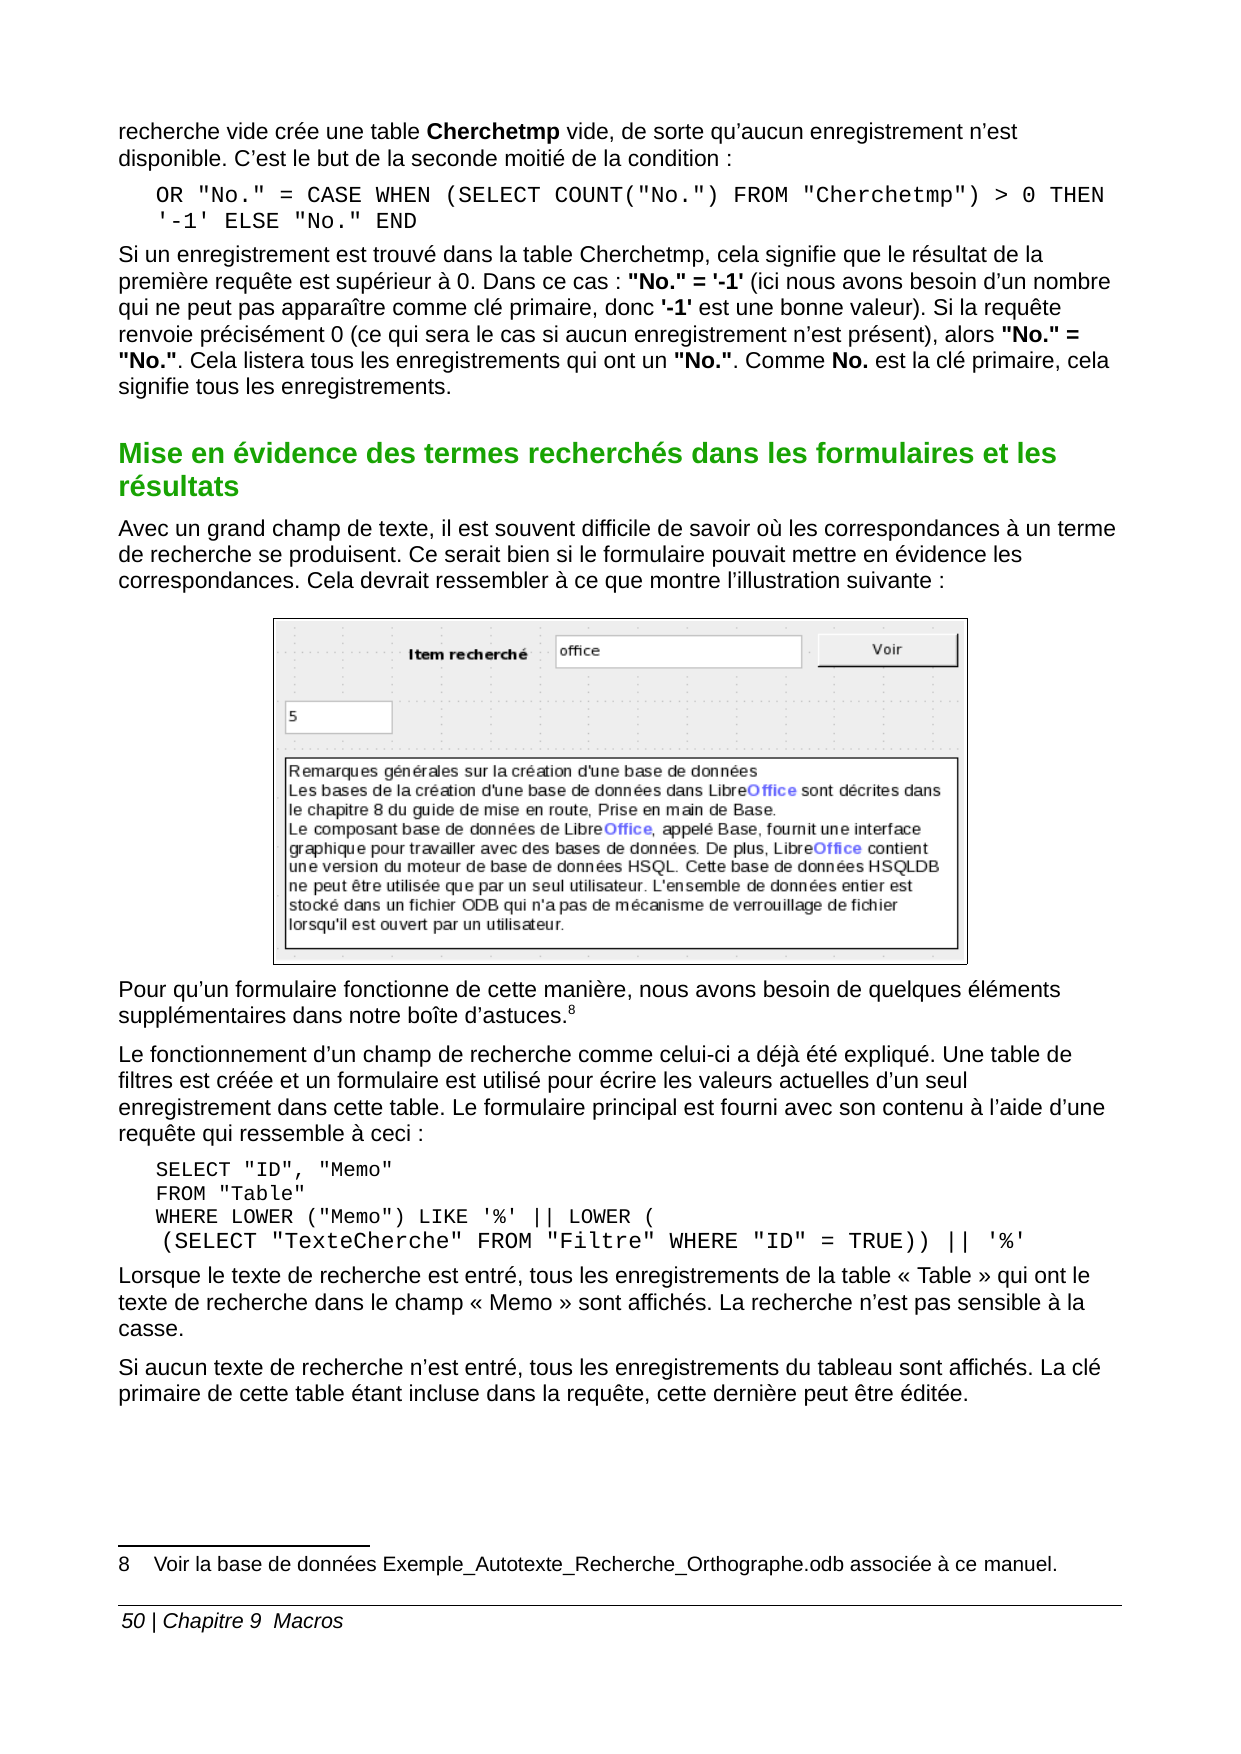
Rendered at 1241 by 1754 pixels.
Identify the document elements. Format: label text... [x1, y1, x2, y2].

text recherche vide crée une table Cherchetmp vide, de sorte qu’aucun enregistrement n’est disponible. C’est le but de la seconde moitié de la condition : [118, 118, 1122, 171]
text SELECT "ID", "Memo" [156, 1159, 1122, 1183]
text Le fonctionnement d’un champ de recherche comme celui-ci a déjà été expliqué. Une table de filtres est créée et un formulaire est utilisé pour écrire les valeurs actuelles d’un seul enregistrement dans cette table. Le formulaire principal est fourni avec son contenu à l’aide d’une requête qui ressemble à ceci : [118, 1041, 1122, 1146]
text Avec un grand champ de texte, il est souvent difficile de savoir où les correspondances à un terme de recherche se produisent. Ce serait bien si le formulaire pouvait mettre en évidence les correspondances. Cela devrait ressembler à ce que montre l’illustration suivante : [118, 514, 1122, 594]
text OR "No." = CASE WHEN (SELECT COUNT("No.") FROM "Cherchetmp") > 0 THEN '-1' ELSE "No." END [156, 183, 1122, 235]
text Si un enregistrement est trouvé dans la table Cherchetmp, cela signifie que le résultat de la première requête est supérieur à 0. Dans ce cas : "No." = '-1' (ici nous avons besoin d’un nombre qui ne peut pas apparaître comme clé primaire, donc '-1' est une bonne valeur). Si la requête renvoie précisément 0 (ce qui sera le cas si aucun enregistrement n’est présent), alors "No." = "No.". Cela listera tous les enregistrements qui ont un "No.". Comme No. est la clé primaire, cela signifie tous les enregistrements. [118, 241, 1122, 399]
text Voir la base de données Exemple_Autotexte_Recherche_Orthographe.odb associée à ce manuel. [118, 1552, 1122, 1576]
subtitle Mise en évidence des termes recherchés dans les formulaires et les résultats [118, 436, 1122, 503]
text FROM "Table" [156, 1183, 1122, 1206]
text Si aucun texte de recherche n’est entré, tous les enregistrements du tableau sont affichés. La clé primaire de cette table étant incluse dans la requête, cette dernière peut être éditée. [118, 1354, 1122, 1406]
text (SELECT "TexteCherche" FROM "Filtre" WHERE "ID" = TRUE)) || '%' [156, 1230, 1122, 1256]
text Lorsque le texte de recherche est entré, tous les enregistrements de la table « Table » qui ont le texte de recherche dans le champ « Memo » sont affichés. La recherche n’est pas sensible à la casse. [118, 1262, 1122, 1341]
text Pour qu’un formulaire fonctionne de cette manière, nous avons besoin de quelques éléments supplémentaires dans notre boîte d’astuces. [118, 976, 1122, 1028]
text WHERE LOWER ("Memo") LIKE '%' || LOWER ( [156, 1206, 1122, 1230]
